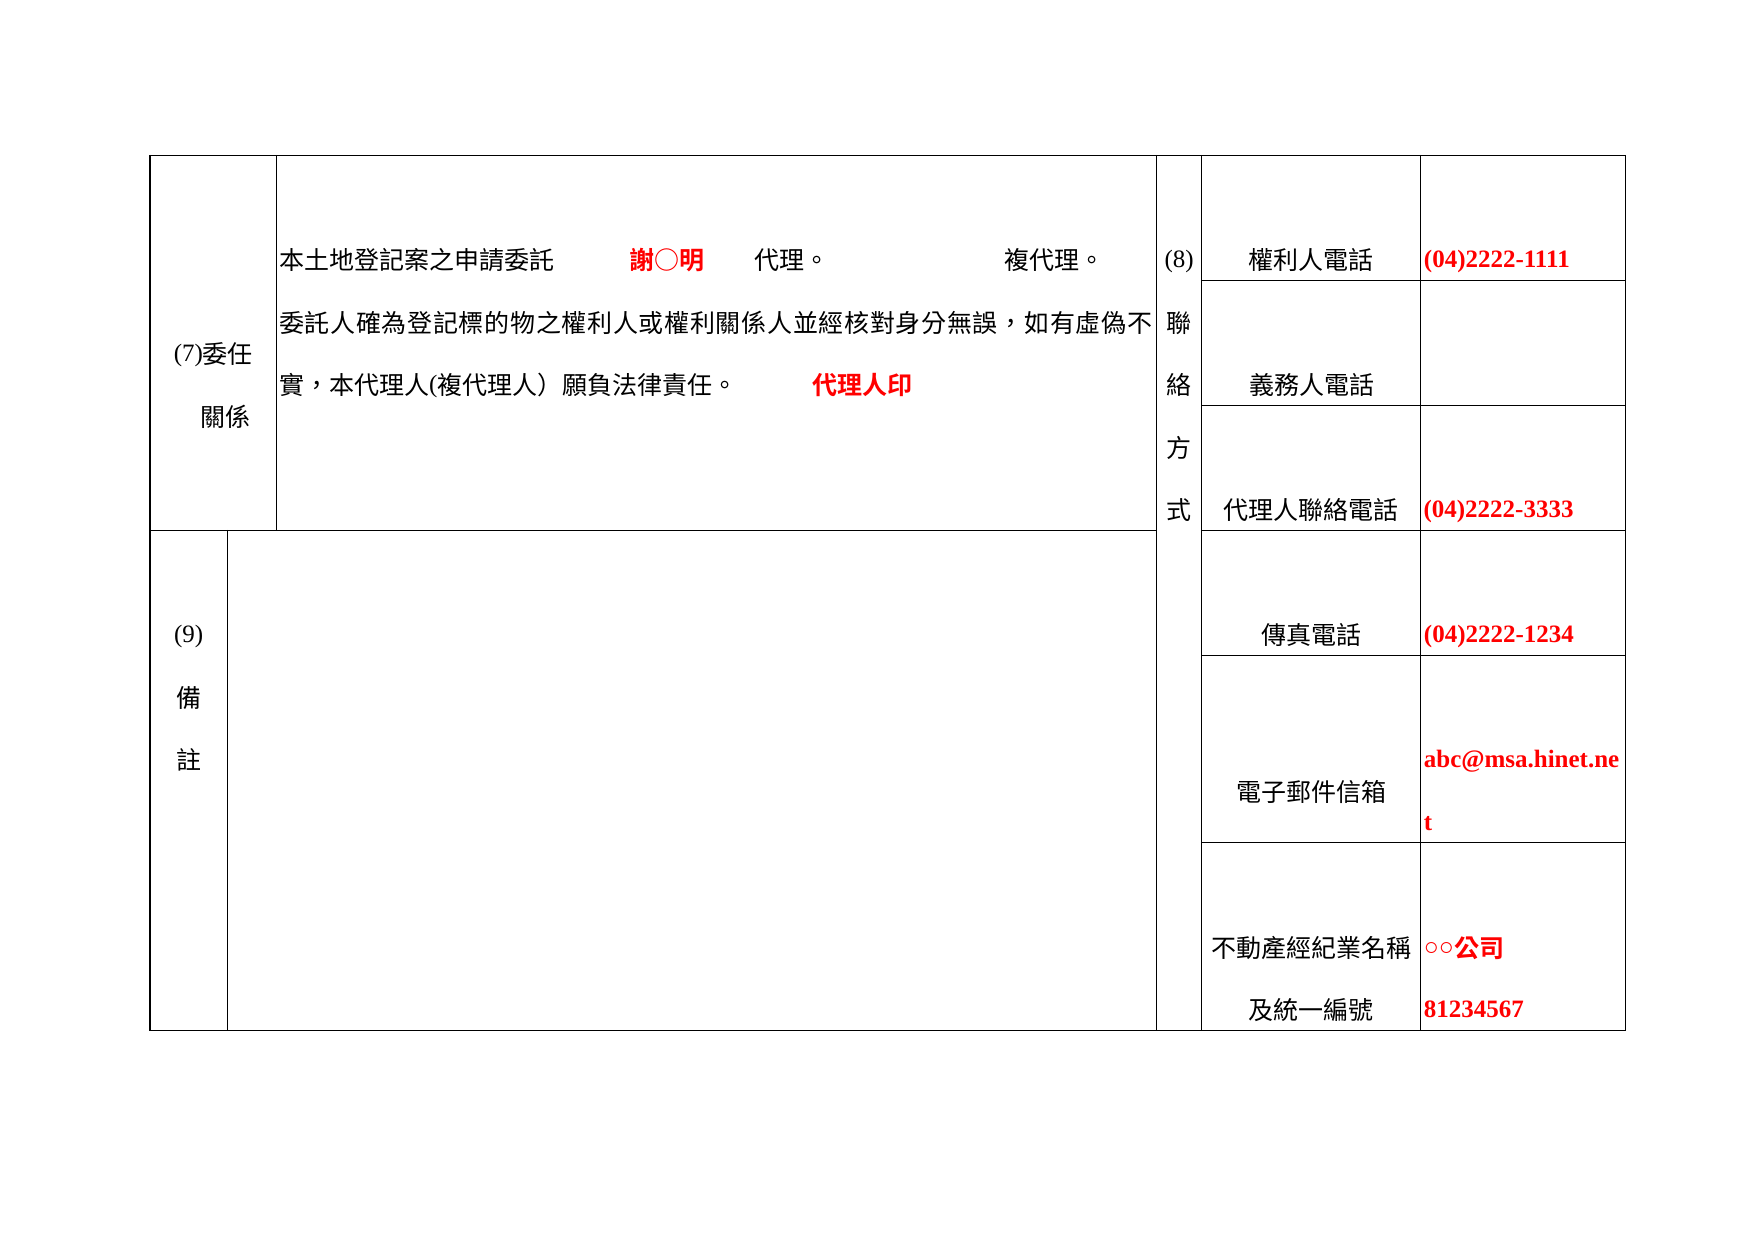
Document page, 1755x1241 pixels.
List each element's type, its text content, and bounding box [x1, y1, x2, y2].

table_cell ○○公司 81234567 [1421, 843, 1625, 1030]
table_cell 義務人電話 [1202, 281, 1420, 405]
table_cell 代理人聯絡電話 [1202, 406, 1420, 530]
table_cell (7)委任 關係 [151, 156, 276, 530]
table_cell (8) 聯 絡 方 式 [1157, 156, 1201, 1030]
table_cell 傳真電話 [1202, 531, 1420, 655]
table_cell [228, 531, 1156, 1030]
table_cell abc@msa.hinet.net [1421, 656, 1625, 842]
table_cell 權利人電話 [1202, 156, 1420, 280]
table_cell 電子郵件信箱 [1202, 656, 1420, 842]
table_cell (04)2222-1234 [1421, 531, 1625, 655]
table_cell (04)2222-3333 [1421, 406, 1625, 530]
table_cell 本土地登記案之申請委託 謝○明 代理。 複代理。 委託人確為登記標的物之權利人或權利關係人並經核對身分無誤，如有虛偽不實，本代理人(複代理人）願負法律責任。 代理人印 [277, 156, 1156, 530]
table_cell (04)2222-1111 [1421, 156, 1625, 280]
table_cell (9) 備 註 [151, 531, 227, 1030]
table_cell 不動產經紀業名稱及統一編號 [1202, 843, 1420, 1030]
table_cell [1421, 281, 1625, 405]
